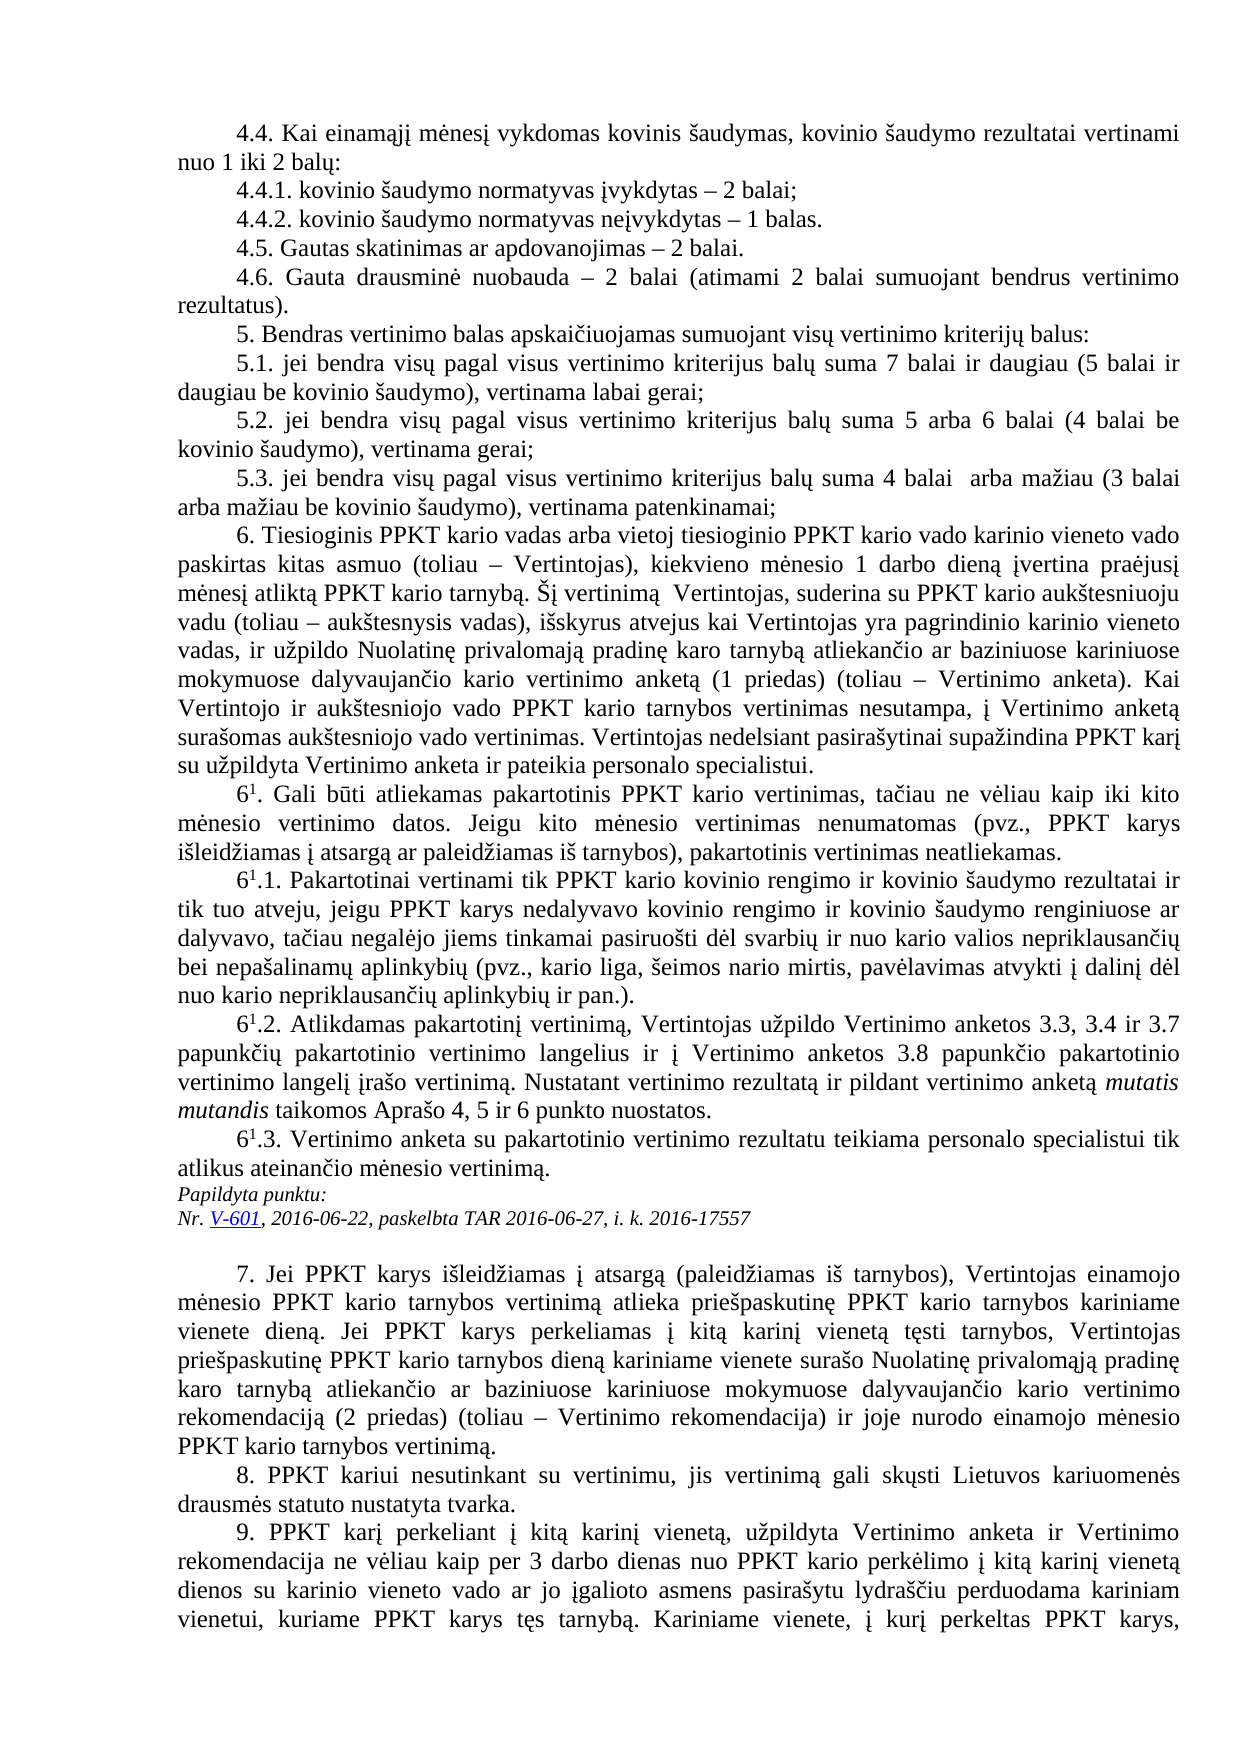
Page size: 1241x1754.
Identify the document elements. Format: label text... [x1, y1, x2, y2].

text 8. PPKT kariui nesutinkant su vertinimu, jis vertinimą gali skųsti Lietuvos kariuomenės drausmės statuto nustatyta tvarka. [177, 1460, 1181, 1517]
text 61. Gali būti atliekamas pakartotinis PPKT kario vertinimas, tačiau ne vėliau kaip iki kito mėnesio vertinimo datos. Jeigu kito mėnesio vertinimas nenumatomas (pvz., PPKT karys išleidžiamas į atsargą ar paleidžiamas iš tarnybos), pakartotinis vertinimas neatliekamas. [177, 779, 1181, 866]
text 6. Tiesioginis PPKT kario vadas arba vietoj tiesioginio PPKT kario vado karinio vieneto vado paskirtas kitas asmuo (toliau – Vertintojas), kiekvieno mėnesio 1 darbo dieną įvertina praėjusį mėnesį atliktą PPKT kario tarnybą. Šį vertinimą Vertintojas, suderina su PPKT kario aukštesniuoju vadu (toliau – aukštesnysis vadas), išskyrus atvejus kai Vertintojas yra pagrindinio karinio vieneto vadas, ir užpildo Nuolatinę privalomają pradinę karo tarnybą atliekančio ar baziniuose kariniuose mokymuose dalyvaujančio kario vertinimo anketą (1 priedas) (toliau – Vertinimo anketa). Kai Vertintojo ir aukštesniojo vado PPKT kario tarnybos vertinimas nesutampa, į Vertinimo anketą surašomas aukštesniojo vado vertinimas. Vertintojas nedelsiant pasirašytinai supažindina PPKT karį su užpildyta Vertinimo anketa ir pateikia personalo specialistui. [177, 521, 1181, 779]
text 4.4. Kai einamąjį mėnesį vykdomas kovinis šaudymas, kovinio šaudymo rezultatai vertinami nuo 1 iki 2 balų: [177, 118, 1181, 176]
text Nr. V-601, 2016-06-22, paskelbta TAR 2016-06-27, i. k. 2016-17557 [177, 1206, 1181, 1230]
text 61.2. Atlikdamas pakartotinį vertinimą, Vertintojas užpildo Vertinimo anketos 3.3, 3.4 ir 3.7 papunkčių pakartotinio vertinimo langelius ir į Vertinimo anketos 3.8 papunkčio pakartotinio vertinimo langelį įrašo vertinimą. Nustatant vertinimo rezultatą ir pildant vertinimo anketą mutatis mutandis taikomos Aprašo 4, 5 ir 6 punkto nuostatos. [177, 1009, 1181, 1124]
text 9. PPKT karį perkeliant į kitą karinį vienetą, užpildyta Vertinimo anketa ir Vertinimo rekomendacija ne vėliau kaip per 3 darbo dienas nuo PPKT kario perkėlimo į kitą karinį vienetą dienos su karinio vieneto vado ar jo įgalioto asmens pasirašytu lydraščiu perduodama kariniam vienetui, kuriame PPKT karys tęs tarnybą. Kariniame vienete, į kurį perkeltas PPKT karys, [177, 1517, 1181, 1632]
text 4.4.2. kovinio šaudymo normatyvas neįvykdytas – 1 balas. [177, 204, 1181, 233]
text 5. Bendras vertinimo balas apskaičiuojamas sumuojant visų vertinimo kriterijų balus: [177, 319, 1181, 348]
text 5.1. jei bendra visų pagal visus vertinimo kriterijus balų suma 7 balai ir daugiau (5 balai ir daugiau be kovinio šaudymo), vertinama labai gerai; [177, 348, 1181, 406]
text 5.3. jei bendra visų pagal visus vertinimo kriterijus balų suma 4 balai arba mažiau (3 balai arba mažiau be kovinio šaudymo), vertinama patenkinamai; [177, 463, 1181, 521]
text 61.3. Vertinimo anketa su pakartotinio vertinimo rezultatu teikiama personalo specialistui tik atlikus ateinančio mėnesio vertinimą. [177, 1124, 1181, 1182]
text 4.4.1. kovinio šaudymo normatyvas įvykdytas – 2 balai; [177, 176, 1181, 204]
text 61.1. Pakartotinai vertinami tik PPKT kario kovinio rengimo ir kovinio šaudymo rezultatai ir tik tuo atveju, jeigu PPKT karys nedalyvavo kovinio rengimo ir kovinio šaudymo renginiuose ar dalyvavo, tačiau negalėjo jiems tinkamai pasiruošti dėl svarbių ir nuo kario valios nepriklausančių bei nepašalinamų aplinkybių (pvz., kario liga, šeimos nario mirtis, pavėlavimas atvykti į dalinį dėl nuo kario nepriklausančių aplinkybių ir pan.). [177, 866, 1181, 1009]
text Papildyta punktu: [177, 1182, 1181, 1206]
text 5.2. jei bendra visų pagal visus vertinimo kriterijus balų suma 5 arba 6 balai (4 balai be kovinio šaudymo), vertinama gerai; [177, 406, 1181, 463]
text 4.6. Gauta drausminė nuobauda – 2 balai (atimami 2 balai sumuojant bendrus vertinimo rezultatus). [177, 262, 1181, 319]
text 7. Jei PPKT karys išleidžiamas į atsargą (paleidžiamas iš tarnybos), Vertintojas einamojo mėnesio PPKT kario tarnybos vertinimą atlieka priešpaskutinę PPKT kario tarnybos kariniame vienete dieną. Jei PPKT karys perkeliamas į kitą karinį vienetą tęsti tarnybos, Vertintojas priešpaskutinę PPKT kario tarnybos dieną kariniame vienete surašo Nuolatinę privalomąją pradinę karo tarnybą atliekančio ar baziniuose kariniuose mokymuose dalyvaujančio kario vertinimo rekomendaciją (2 priedas) (toliau – Vertinimo rekomendacija) ir joje nurodo einamojo mėnesio PPKT kario tarnybos vertinimą. [177, 1259, 1181, 1460]
text 4.5. Gautas skatinimas ar apdovanojimas – 2 balai. [177, 233, 1181, 262]
